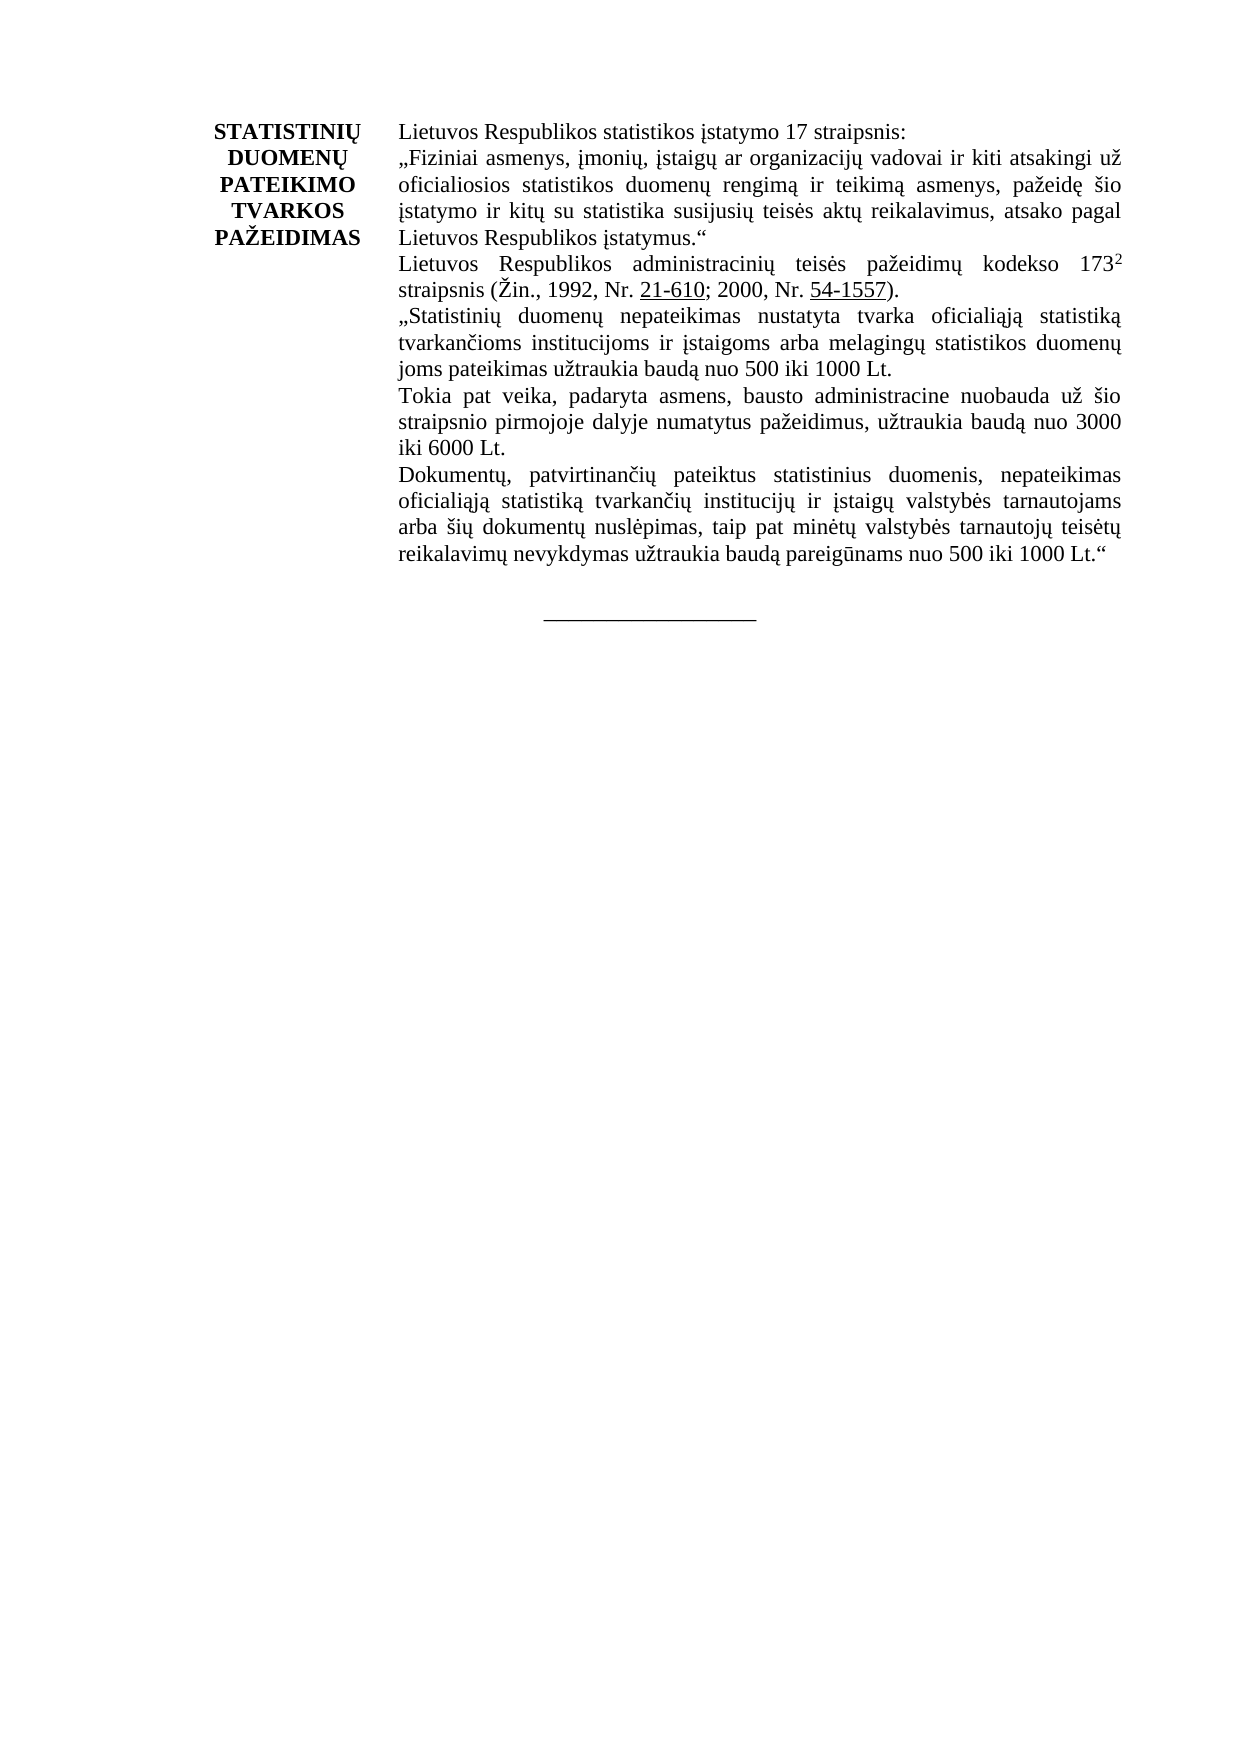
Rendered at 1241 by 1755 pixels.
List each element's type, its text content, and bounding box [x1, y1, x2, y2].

table_cell STATISTINIŲ DUOMENŲ PATEIKIMO TVARKOS PAŽEIDIMAS [181, 118, 394, 566]
text _________________ [177, 595, 1122, 624]
